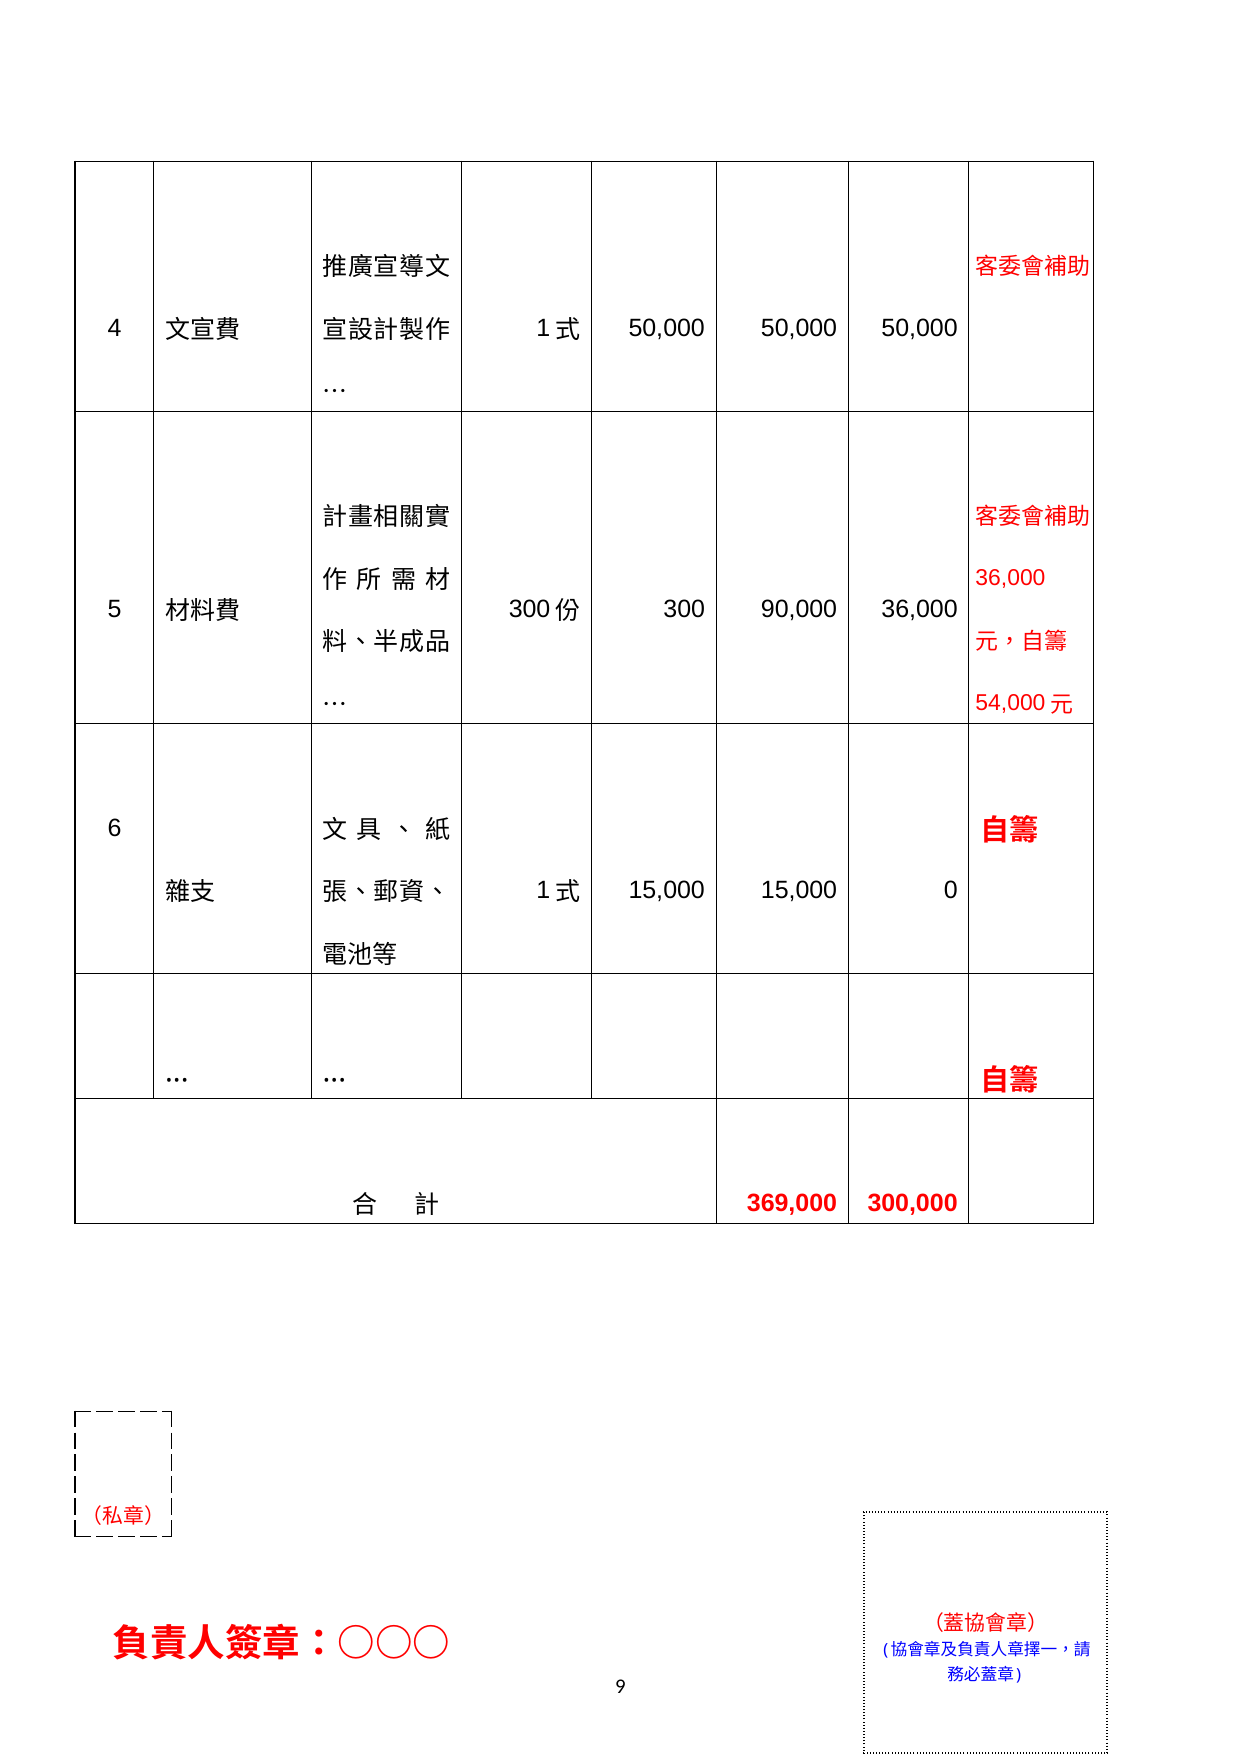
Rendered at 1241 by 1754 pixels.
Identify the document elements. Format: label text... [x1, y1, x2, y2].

table_cell 1式 [462, 162, 591, 411]
table_cell 文具、紙張、郵資、電池等 [312, 724, 461, 973]
table_cell 0 [849, 724, 968, 973]
table_cell 50,000 [849, 162, 968, 411]
table_cell 1式 [462, 724, 591, 973]
table_cell 文宣費 [154, 162, 311, 411]
table_cell 15,000 [717, 724, 848, 973]
table_cell [592, 974, 716, 1098]
table_cell 雜支 [154, 724, 311, 973]
table_cell 4 [76, 162, 153, 411]
text （蓋協會章） [879, 1606, 1091, 1636]
table_cell 客委會補助36,000元，自籌54,000元 [969, 412, 1093, 723]
table_cell 300份 [462, 412, 591, 723]
table_cell 客委會補助 [969, 162, 1093, 411]
table_cell 36,000 [849, 412, 968, 723]
table_cell [462, 974, 591, 1098]
table_cell 50,000 [592, 162, 716, 411]
table_cell ‧‧‧ [312, 974, 461, 1098]
table_cell ‧‧‧ [154, 974, 311, 1098]
table_cell [969, 1099, 1093, 1223]
table_cell 6 [76, 724, 153, 973]
table_cell 合 計 [76, 1099, 716, 1223]
table_cell 推廣宣導文宣設計製作… [312, 162, 461, 411]
table_cell 90,000 [717, 412, 848, 723]
table_cell 自籌 [969, 974, 1093, 1098]
table_cell 50,000 [717, 162, 848, 411]
table_cell 材料費 [154, 412, 311, 723]
table_cell 369,000 [717, 1099, 848, 1223]
table_cell 5 [76, 412, 153, 723]
table_cell 300,000 [849, 1099, 968, 1223]
text 負責人簽章：○○○ [112, 1511, 1165, 1754]
table_cell [76, 974, 153, 1098]
table_cell 自籌 [969, 724, 1093, 973]
table_cell [849, 974, 968, 1098]
table_cell 計畫相關實作所需材料、半成品… [312, 412, 461, 723]
table_cell 15,000 [592, 724, 716, 973]
table_cell [717, 974, 848, 1098]
table_header （私章） [75, 1411, 172, 1536]
table_cell 300 [592, 412, 716, 723]
text (協會章及負責人章擇一，請務必蓋章) [879, 1636, 1091, 1685]
